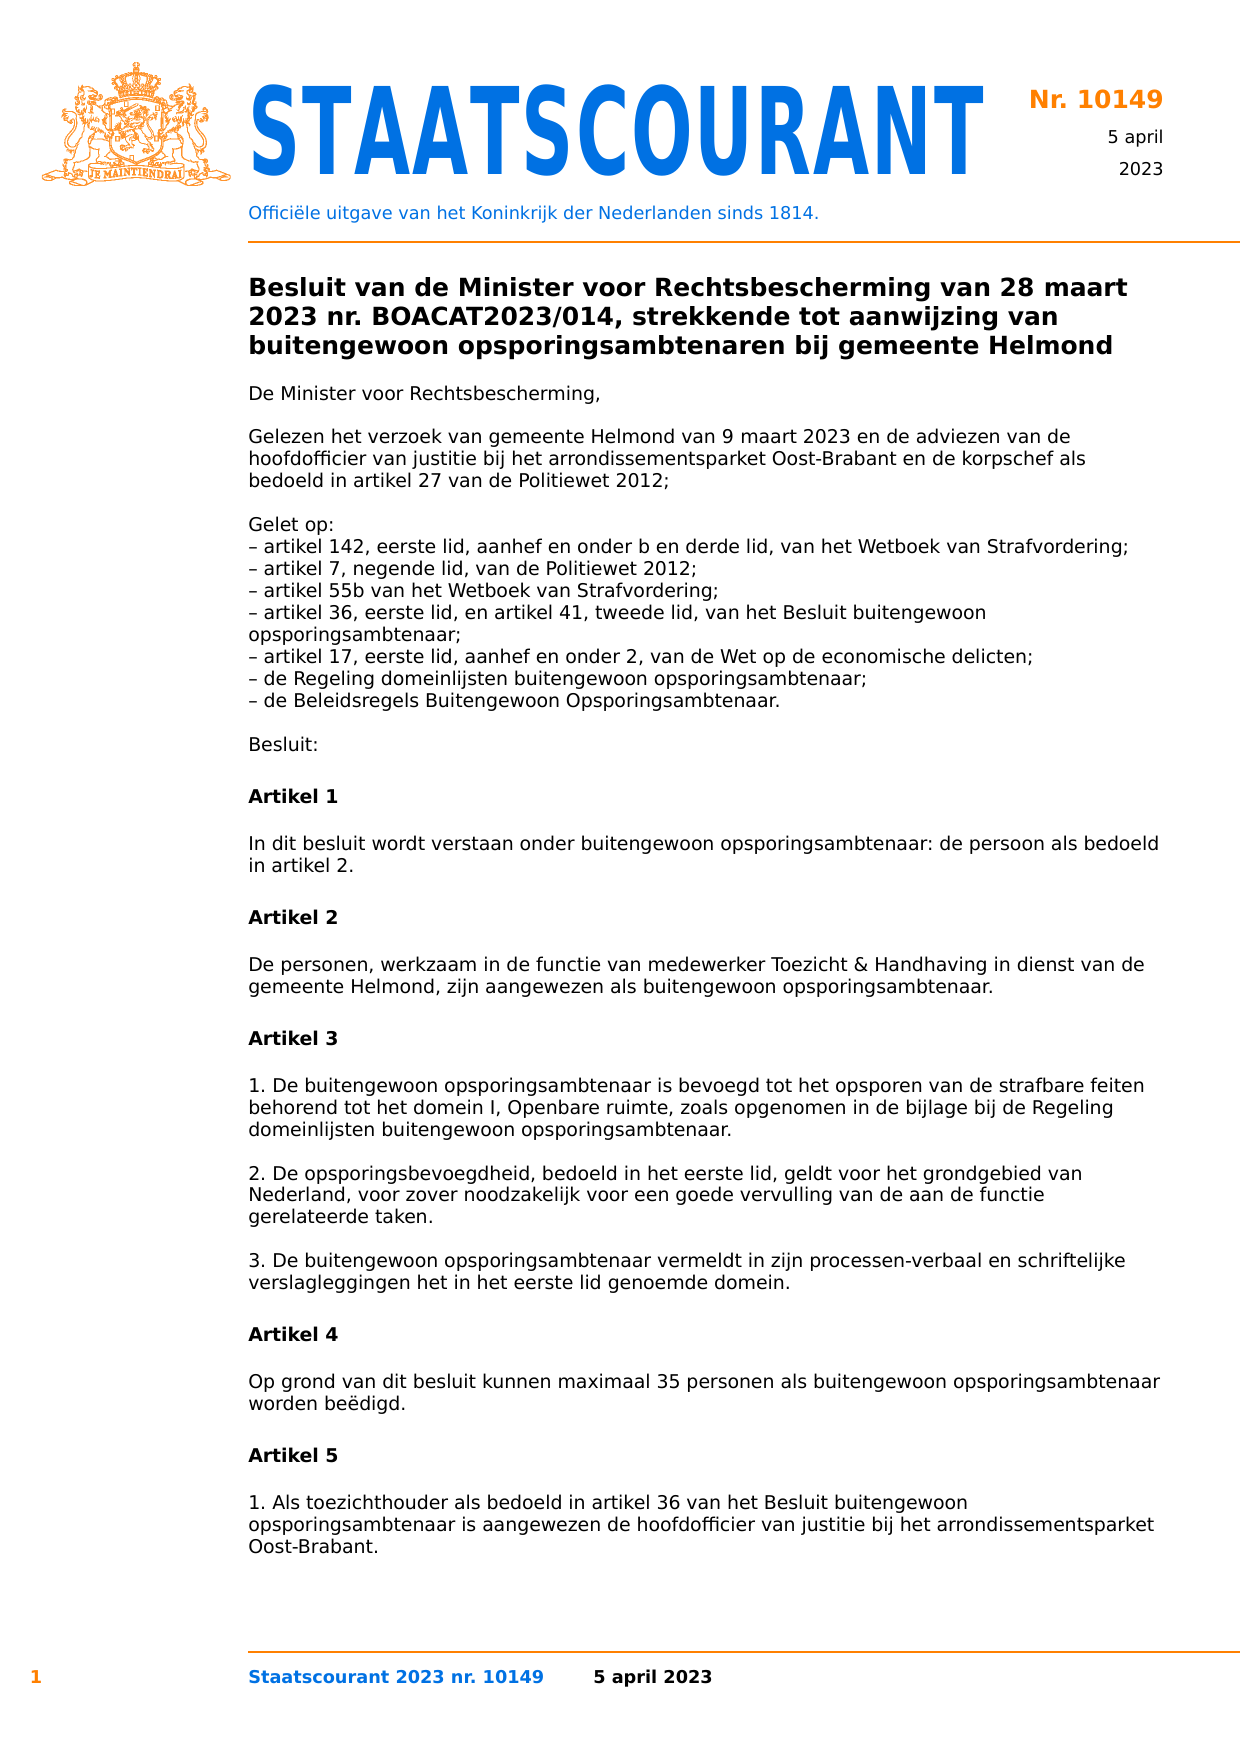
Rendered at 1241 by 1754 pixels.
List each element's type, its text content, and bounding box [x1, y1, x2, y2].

subtitle Artikel 1 [248, 786, 1163, 808]
table_cell 2023 [998, 153, 1240, 203]
subtitle Besluit van de Minister voor Rechtsbescherming van 28 maart 2023 nr. BOACAT2023/014, strekkende tot aanwijzing van buitengewoon opsporingsambtenaren bij gemeente Helmond [248, 273, 1163, 361]
text In dit besluit wordt verstaan onder buitengewoon opsporingsambtenaar: de persoon als bedoeld in artikel 2. [248, 833, 1163, 877]
text – artikel 17, eerste lid, aanhef en onder 2, van de Wet op de economische delicten; [248, 646, 1163, 668]
text – artikel 36, eerste lid, en artikel 41, tweede lid, van het Besluit buitengewoon opsporingsambtenaar; [248, 602, 1163, 646]
text – artikel 142, eerste lid, aanhef en onder b en derde lid, van het Wetboek van Strafvordering; [248, 536, 1163, 558]
text Gelet op: [248, 514, 1163, 536]
text Gelezen het verzoek van gemeente Helmond van 9 maart 2023 en de adviezen van de hoofdofficier van justitie bij het arrondissementsparket Oost-Brabant en de korpschef als bedoeld in artikel 27 van de Politiewet 2012; [248, 426, 1163, 492]
text Besluit: [248, 734, 1163, 756]
table_cell Officiële uitgave van het Koninkrijk der Nederlanden sinds 1814. [248, 203, 1240, 241]
text De personen, werkzaam in de functie van medewerker Toezicht & Handhaving in dienst van de gemeente Helmond, zijn aangewezen als buitengewoon opsporingsambtenaar. [248, 954, 1163, 998]
table_header [25, 62, 248, 241]
table_header STAATSCOURANT [248, 62, 998, 203]
text – de Beleidsregels Buitengewoon Opsporingsambtenaar. [248, 690, 1163, 712]
subtitle Artikel 2 [248, 907, 1163, 929]
table_cell 5 april [998, 121, 1240, 153]
text 3. De buitengewoon opsporingsambtenaar vermeldt in zijn processen-verbaal en schriftelijke verslagleggingen het in het eerste lid genoemde domein. [248, 1250, 1163, 1294]
text 1. De buitengewoon opsporingsambtenaar is bevoegd tot het opsporen van de strafbare feiten behorend tot het domein I, Openbare ruimte, zoals opgenomen in de bijlage bij de Regeling domeinlijsten buitengewoon opsporingsambtenaar. [248, 1074, 1163, 1141]
text De Minister voor Rechtsbescherming, [248, 382, 1163, 404]
subtitle Artikel 5 [248, 1445, 1163, 1467]
table_header Nr. 10149 [998, 62, 1240, 121]
text – artikel 55b van het Wetboek van Strafvordering; [248, 580, 1163, 602]
text – artikel 7, negende lid, van de Politiewet 2012; [248, 558, 1163, 580]
text Op grond van dit besluit kunnen maximaal 35 personen als buitengewoon opsporingsambtenaar worden beëdigd. [248, 1371, 1163, 1415]
picture [41, 62, 231, 186]
text 1. Als toezichthouder als bedoeld in artikel 36 van het Besluit buitengewoon opsporingsambtenaar is aangewezen de hoofdofficier van justitie bij het arrondissementsparket Oost-Brabant. [248, 1492, 1163, 1558]
subtitle Artikel 3 [248, 1028, 1163, 1049]
text – de Regeling domeinlijsten buitengewoon opsporingsambtenaar; [248, 668, 1163, 690]
text 2. De opsporingsbevoegdheid, bedoeld in het eerste lid, geldt voor het grondgebied van Nederland, voor zover noodzakelijk voor een goede vervulling van de aan de functie gerelateerde taken. [248, 1162, 1163, 1228]
subtitle Artikel 4 [248, 1324, 1163, 1346]
